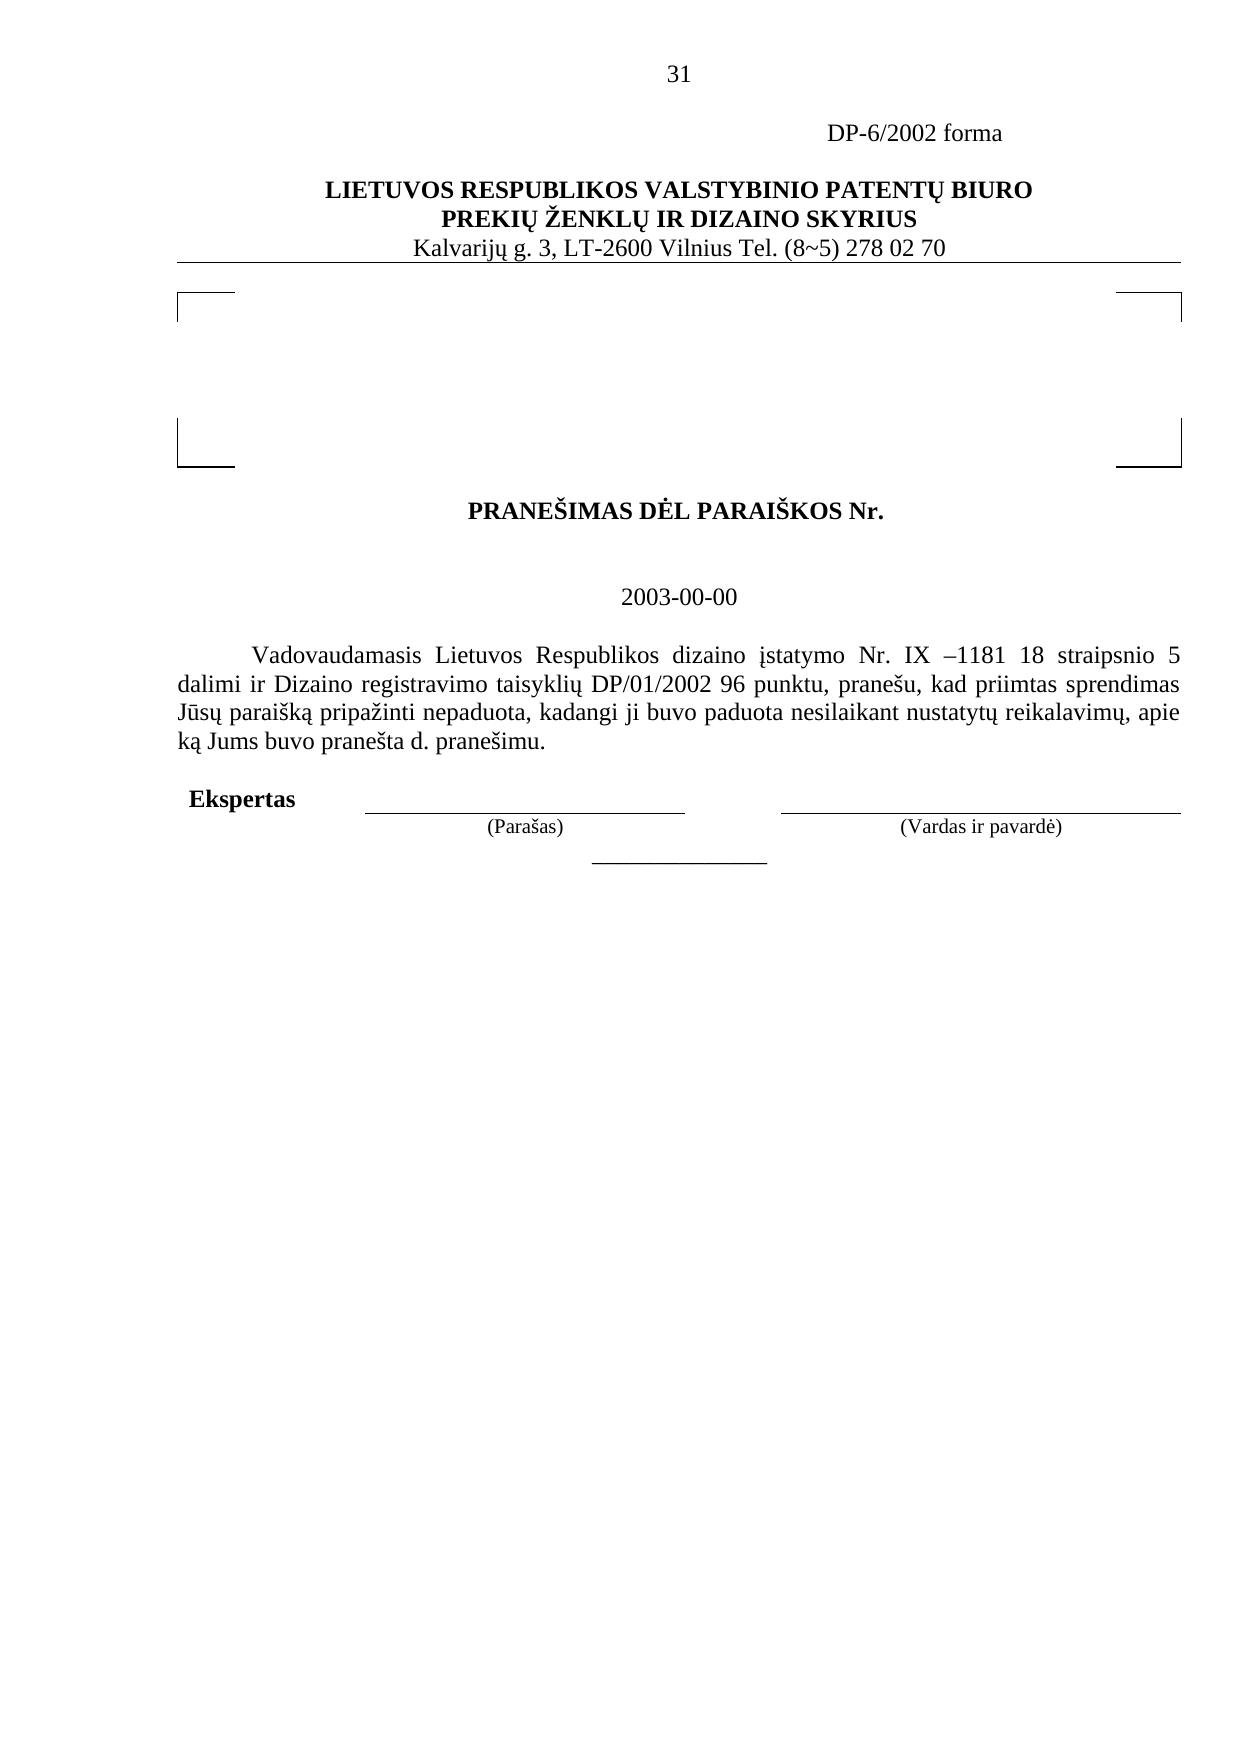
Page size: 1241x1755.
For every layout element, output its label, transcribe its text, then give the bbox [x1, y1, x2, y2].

table_cell [685, 813, 781, 838]
table_header PRANEŠIMAS DĖL PARAIŠKOS Nr. [177, 496, 1181, 554]
table_header [1116, 293, 1181, 322]
table_cell (Vardas ir pavardė) [781, 814, 1181, 838]
text Vadovaudamasis Lietuvos Respublikos dizaino įstatymo Nr. IX –1181 18 straipsnio 5 dalimi ir Dizaino registravimo taisyklių DP/01/2002 96 punktu, pranešu, kad priimtas sprendimas Jūsų paraišką pripažinti nepaduota, kadangi ji buvo paduota nesilaikant nustatytų reikalavimų, apie ką Jums buvo pranešta d. pranešimu. [177, 640, 1181, 755]
text ______________ [177, 838, 1181, 867]
table_header [365, 784, 685, 812]
table_cell [177, 813, 365, 838]
table_cell (Parašas) [365, 814, 685, 838]
table_cell [1116, 418, 1181, 466]
table_cell [177, 554, 1181, 582]
table_header [781, 784, 1181, 812]
table_cell [235, 418, 1116, 466]
text Kalvarijų g. 3, LT-2600 Vilnius Tel. (8~5) 278 02 70 [177, 233, 1181, 262]
table_header [685, 784, 781, 812]
text PREKIŲ ŽENKLŲ IR DIZAINO SKYRIUS [177, 204, 1181, 233]
table_cell 2003-00-00 [177, 583, 1181, 611]
text LIETUVOS RESPUBLIKOS VALSTYBINIO PATENTŲ BIURO [177, 176, 1181, 204]
table_header [178, 293, 235, 322]
table_header Ekspertas [177, 784, 365, 812]
table_cell [178, 418, 235, 466]
table_cell [177, 322, 1181, 418]
table_header [235, 292, 1116, 322]
text DP-6/2002 forma [827, 118, 1181, 147]
